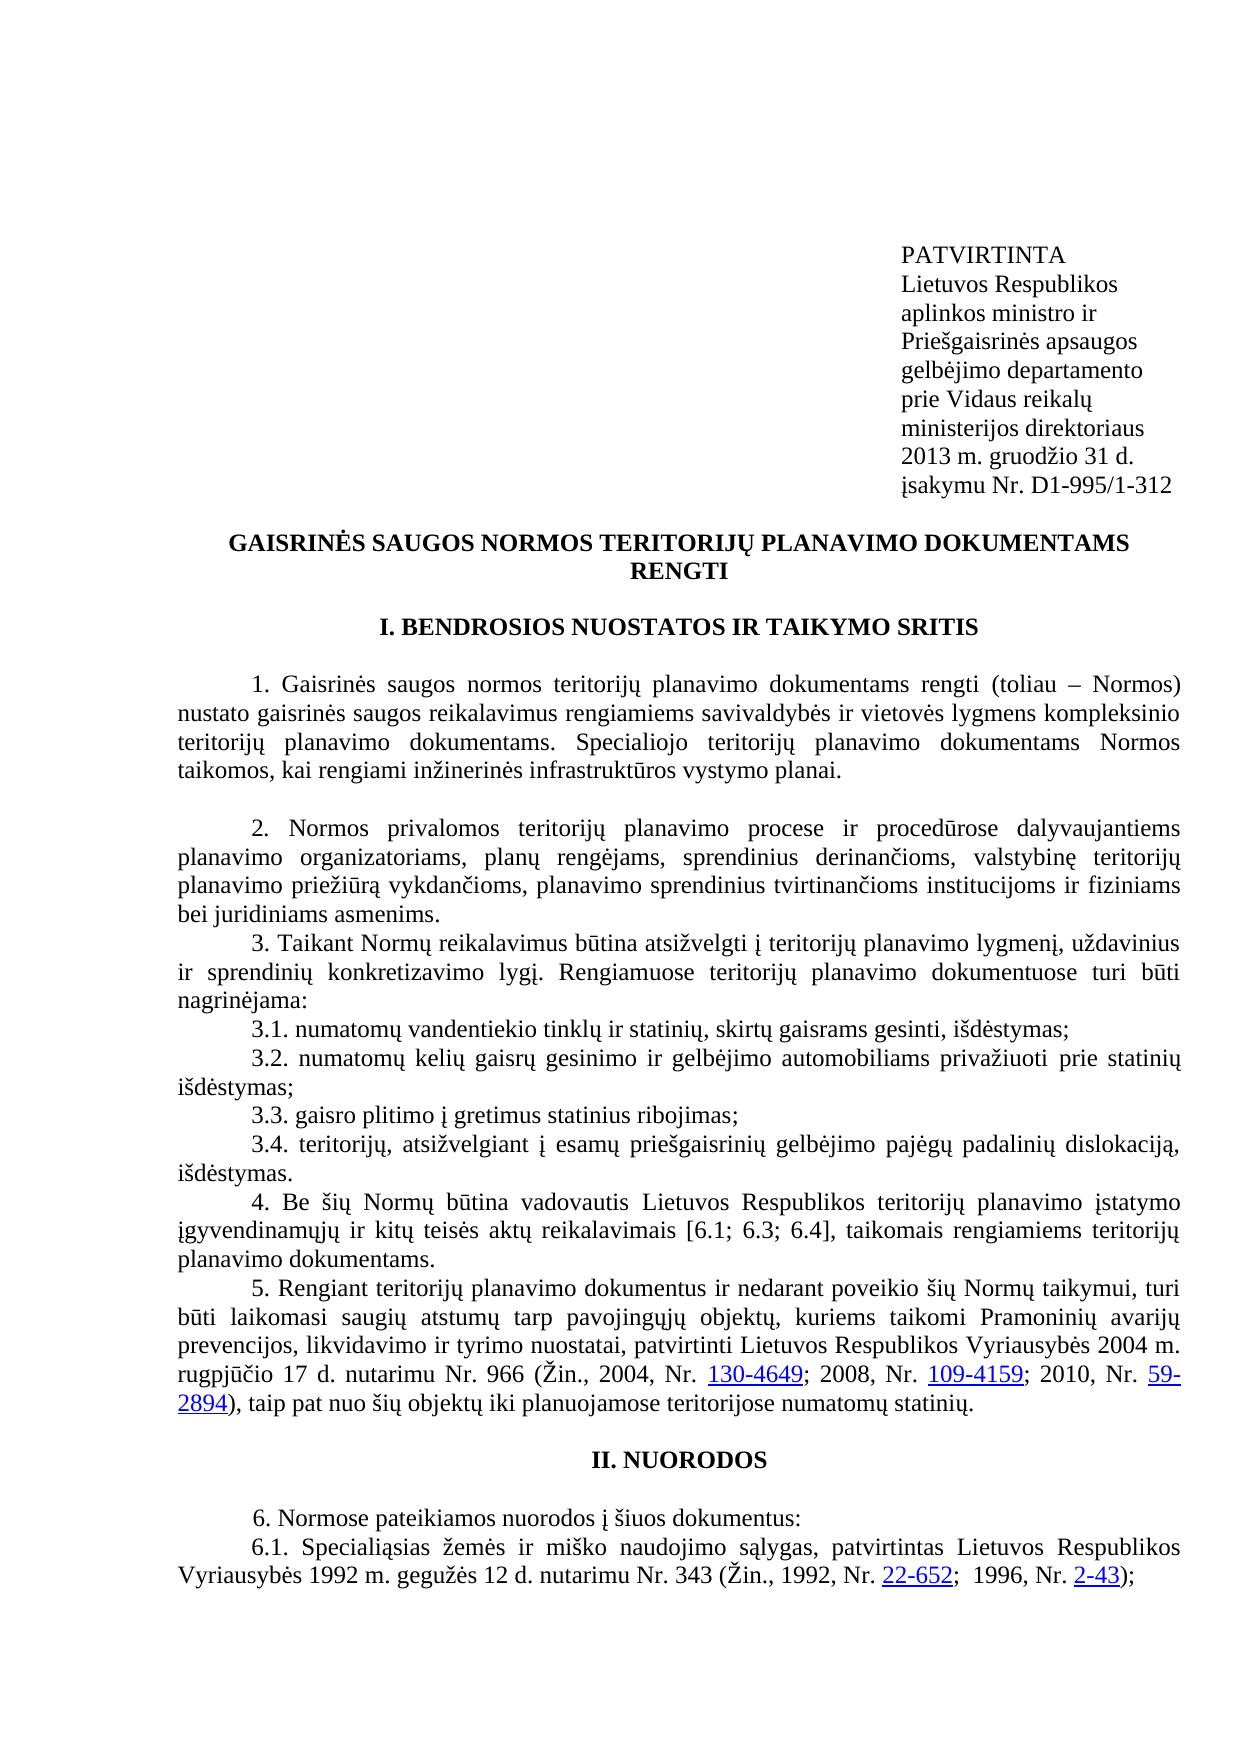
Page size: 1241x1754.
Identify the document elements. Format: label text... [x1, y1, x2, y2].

text 3.3. gaisro plitimo į gretimus statinius ribojimas; [177, 1100, 1181, 1129]
text 4. Be šių Normų būtina vadovautis Lietuvos Respublikos teritorijų planavimo įstatymo įgyvendinamųjų ir kitų teisės aktų reikalavimais [6.1; 6.3; 6.4], taikomais rengiamiems teritorijų planavimo dokumentams. [177, 1187, 1181, 1273]
text PATVIRTINTA [901, 240, 1181, 269]
text 3.1. numatomų vandentiekio tinklų ir statinių, skirtų gaisrams gesinti, išdėstymas; [177, 1014, 1181, 1043]
text įsakymu Nr. D1-995/1-312 [901, 470, 1181, 499]
text I. BENDROSIOS NUOSTATOS IR TAIKYMO SRITIS [177, 612, 1181, 640]
text 5. Rengiant teritorijų planavimo dokumentus ir nedarant poveikio šių Normų taikymui, turi būti laikomasi saugių atstumų tarp pavojingųjų objektų, kuriems taikomi Pramoninių avarijų prevencijos, likvidavimo ir tyrimo nuostatai, patvirtinti Lietuvos Respublikos Vyriausybės 2004 m. rugpjūčio 17 d. nutarimu Nr. 966 (Žin., 2004, Nr. 130-4649; 2008, Nr. 109-4159; 2010, Nr. 59-2894), taip pat nuo šių objektų iki planuojamose teritorijose numatomų statinių. [177, 1273, 1181, 1417]
text 3.4. teritorijų, atsižvelgiant į esamų priešgaisrinių gelbėjimo pajėgų padalinių dislokaciją, išdėstymas. [177, 1129, 1181, 1187]
text GAISRINĖS SAUGOS NORMOS TERITORIJŲ PLANAVIMO DOKUMENTAMS RENGTI [177, 528, 1181, 585]
text 6. Normose pateikiamos nuorodos į šiuos dokumentus: [252, 1503, 1181, 1532]
text Lietuvos Respublikos aplinkos ministro ir Priešgaisrinės apsaugos gelbėjimo departamento prie Vidaus reikalų ministerijos direktoriaus 2013 m. gruodžio 31 d. [901, 269, 1181, 470]
text II. NUORODOS [177, 1445, 1181, 1474]
text 2. Normos privalomos teritorijų planavimo procese ir procedūrose dalyvaujantiems planavimo organizatoriams, planų rengėjams, sprendinius derinančioms, valstybinę teritorijų planavimo priežiūrą vykdančioms, planavimo sprendinius tvirtinančioms institucijoms ir fiziniams bei juridiniams asmenims. [177, 813, 1181, 928]
text 3. Taikant Normų reikalavimus būtina atsižvelgti į teritorijų planavimo lygmenį, uždavinius ir sprendinių konkretizavimo lygį. Rengiamuose teritorijų planavimo dokumentuose turi būti nagrinėjama: [177, 928, 1181, 1014]
text 6.1. Specialiąsias žemės ir miško naudojimo sąlygas, patvirtintas Lietuvos Respublikos Vyriausybės 1992 m. gegužės 12 d. nutarimu Nr. 343 (Žin., 1992, Nr. 22-652; 1996, Nr. 2-43); [177, 1532, 1181, 1589]
text 1. Gaisrinės saugos normos teritorijų planavimo dokumentams rengti (toliau – Normos) nustato gaisrinės saugos reikalavimus rengiamiems savivaldybės ir vietovės lygmens kompleksinio teritorijų planavimo dokumentams. Specialiojo teritorijų planavimo dokumentams Normos taikomos, kai rengiami inžinerinės infrastruktūros vystymo planai. [177, 669, 1181, 784]
text 3.2. numatomų kelių gaisrų gesinimo ir gelbėjimo automobiliams privažiuoti prie statinių išdėstymas; [177, 1043, 1181, 1100]
